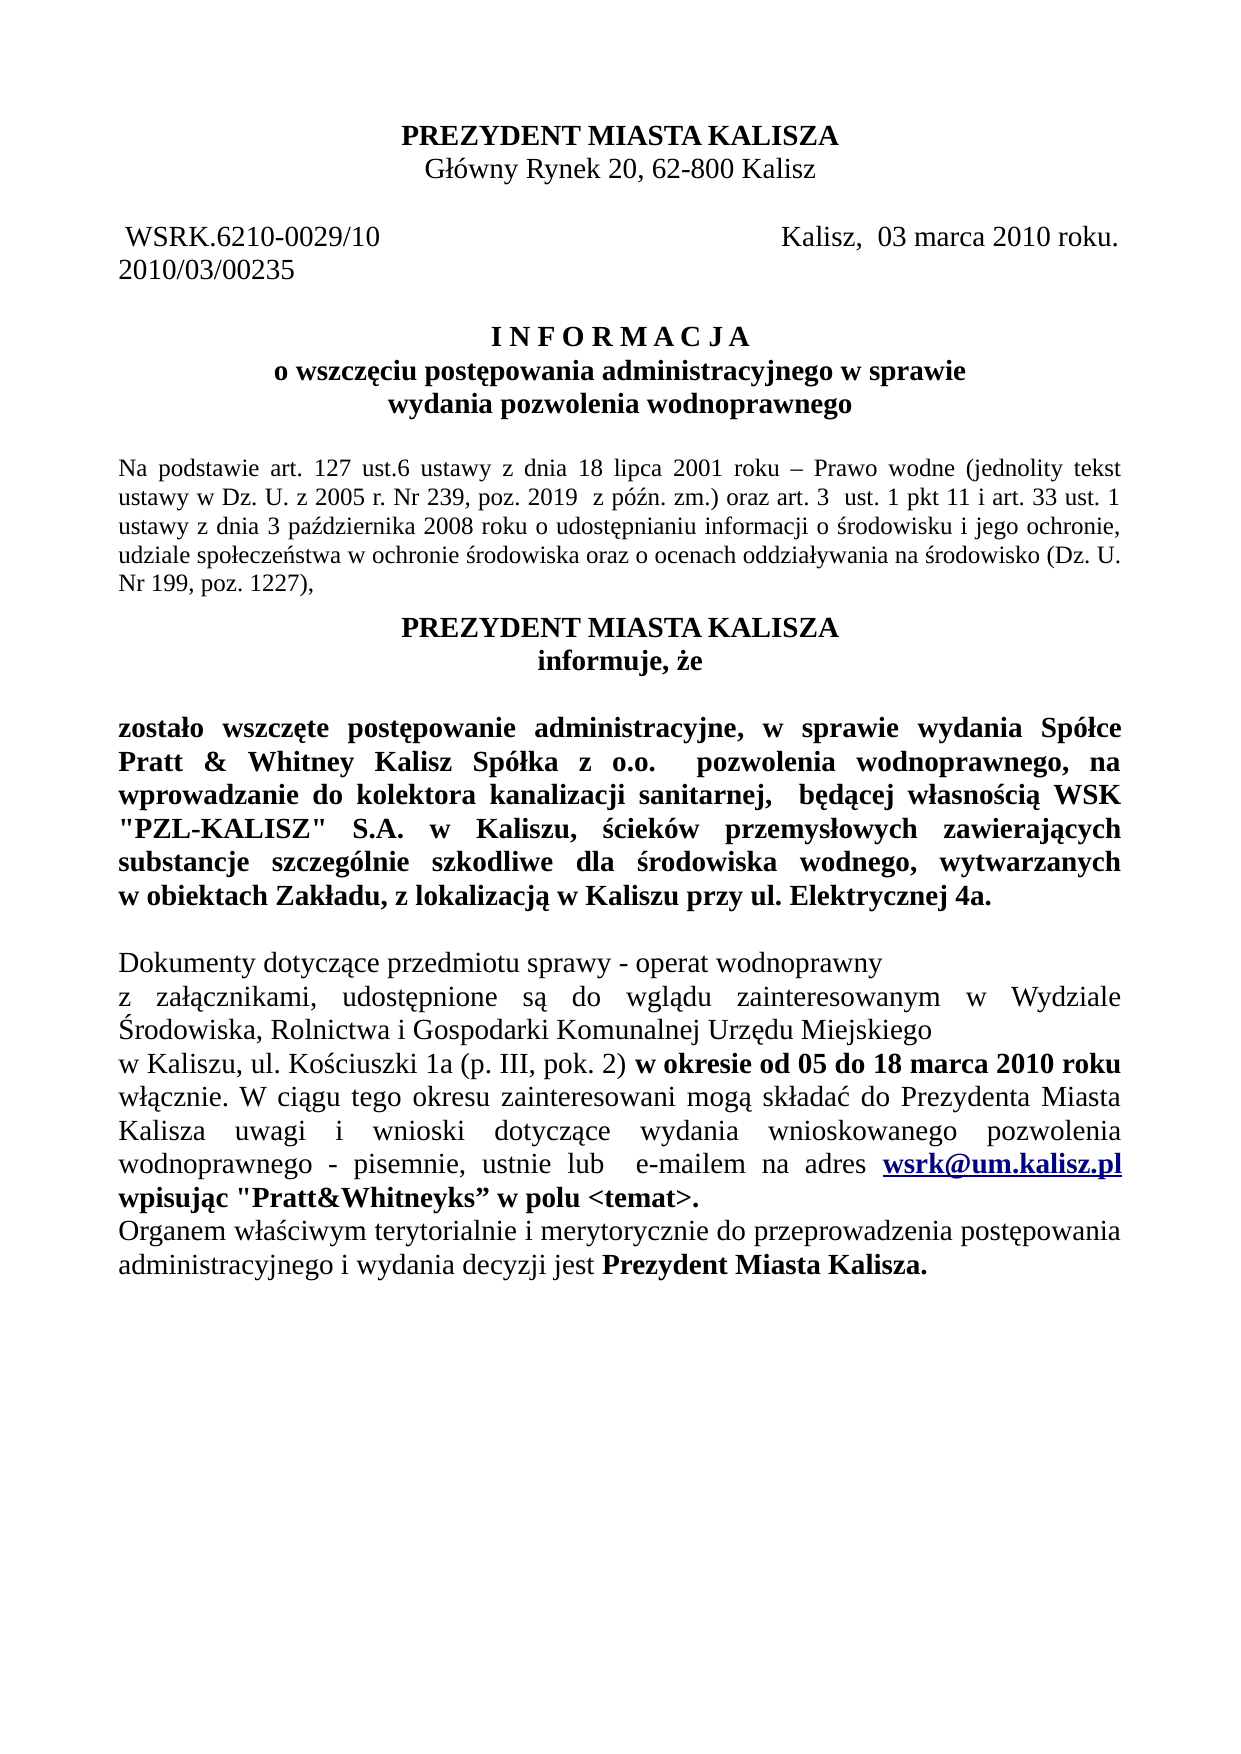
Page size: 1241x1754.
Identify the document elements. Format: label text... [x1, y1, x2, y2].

text Na podstawie art. 127 ust.6 ustawy z dnia 18 lipca 2001 roku – Prawo wodne (jednolity tekst ustawy w Dz. U. z 2005 r. Nr 239, poz. 2019 z późn. zm.) oraz art. 3 ust. 1 pkt 11 i art. 33 ust. 1 ustawy z dnia 3 października 2008 roku o udostępnianiu informacji o środowisku i jego ochronie, udziale społeczeństwa w ochronie środowiska oraz o ocenach oddziaływania na środowisko (Dz. U. Nr 199, poz. 1227), [118, 453, 1122, 597]
text WSRK.6210-0029/10 Kalisz, 03 marca 2010 roku. [118, 219, 1122, 252]
text o wszczęciu postępowania administracyjnego w sprawie [118, 353, 1122, 386]
text Organem właściwym terytorialnie i merytorycznie do przeprowadzenia postępowania administracyjnego i wydania decyzji jest Prezydent Miasta Kalisza. [118, 1213, 1122, 1281]
text Główny Rynek 20, 62-800 Kalisz [118, 152, 1122, 185]
subtitle PREZYDENT MIASTA KALISZA [118, 610, 1122, 643]
text wydania pozwolenia wodnoprawnego [118, 386, 1122, 420]
text 2010/03/00235 [118, 252, 1122, 286]
text informuje, że [118, 643, 1122, 677]
text PREZYDENT MIASTA KALISZA [118, 118, 1122, 152]
text Dokumenty dotyczące przedmiotu sprawy - operat wodnoprawny z załącznikami, udostępnione są do wglądu zainteresowanym w Wydziale Środowiska, Rolnictwa i Gospodarki Komunalnej Urzędu Miejskiego w Kaliszu, ul. Kościuszki 1a (p. III, pok. 2) w okresie od 05 do 18 marca 2010 roku włącznie. W ciągu tego okresu zainteresowani mogą składać do Prezydenta Miasta Kalisza uwagi i wnioski dotyczące wydania wnioskowanego pozwolenia wodnoprawnego - pisemnie, ustnie lub e-mailem na adres wsrk@um.kalisz.pl wpisując "Pratt&Whitneyks” w polu <temat>. [118, 945, 1122, 1213]
subtitle I N F O R M A C J A [118, 319, 1122, 353]
text zostało wszczęte postępowanie administracyjne, w sprawie wydania Spółce Pratt & Whitney Kalisz Spółka z o.o. pozwolenia wodnoprawnego, na wprowadzanie do kolektora kanalizacji sanitarnej, będącej własnością WSK "PZL-KALISZ" S.A. w Kaliszu, ścieków przemysłowych zawierających substancje szczególnie szkodliwe dla środowiska wodnego, wytwarzanych w obiektach Zakładu, z lokalizacją w Kaliszu przy ul. Elektrycznej 4a. [118, 710, 1122, 912]
